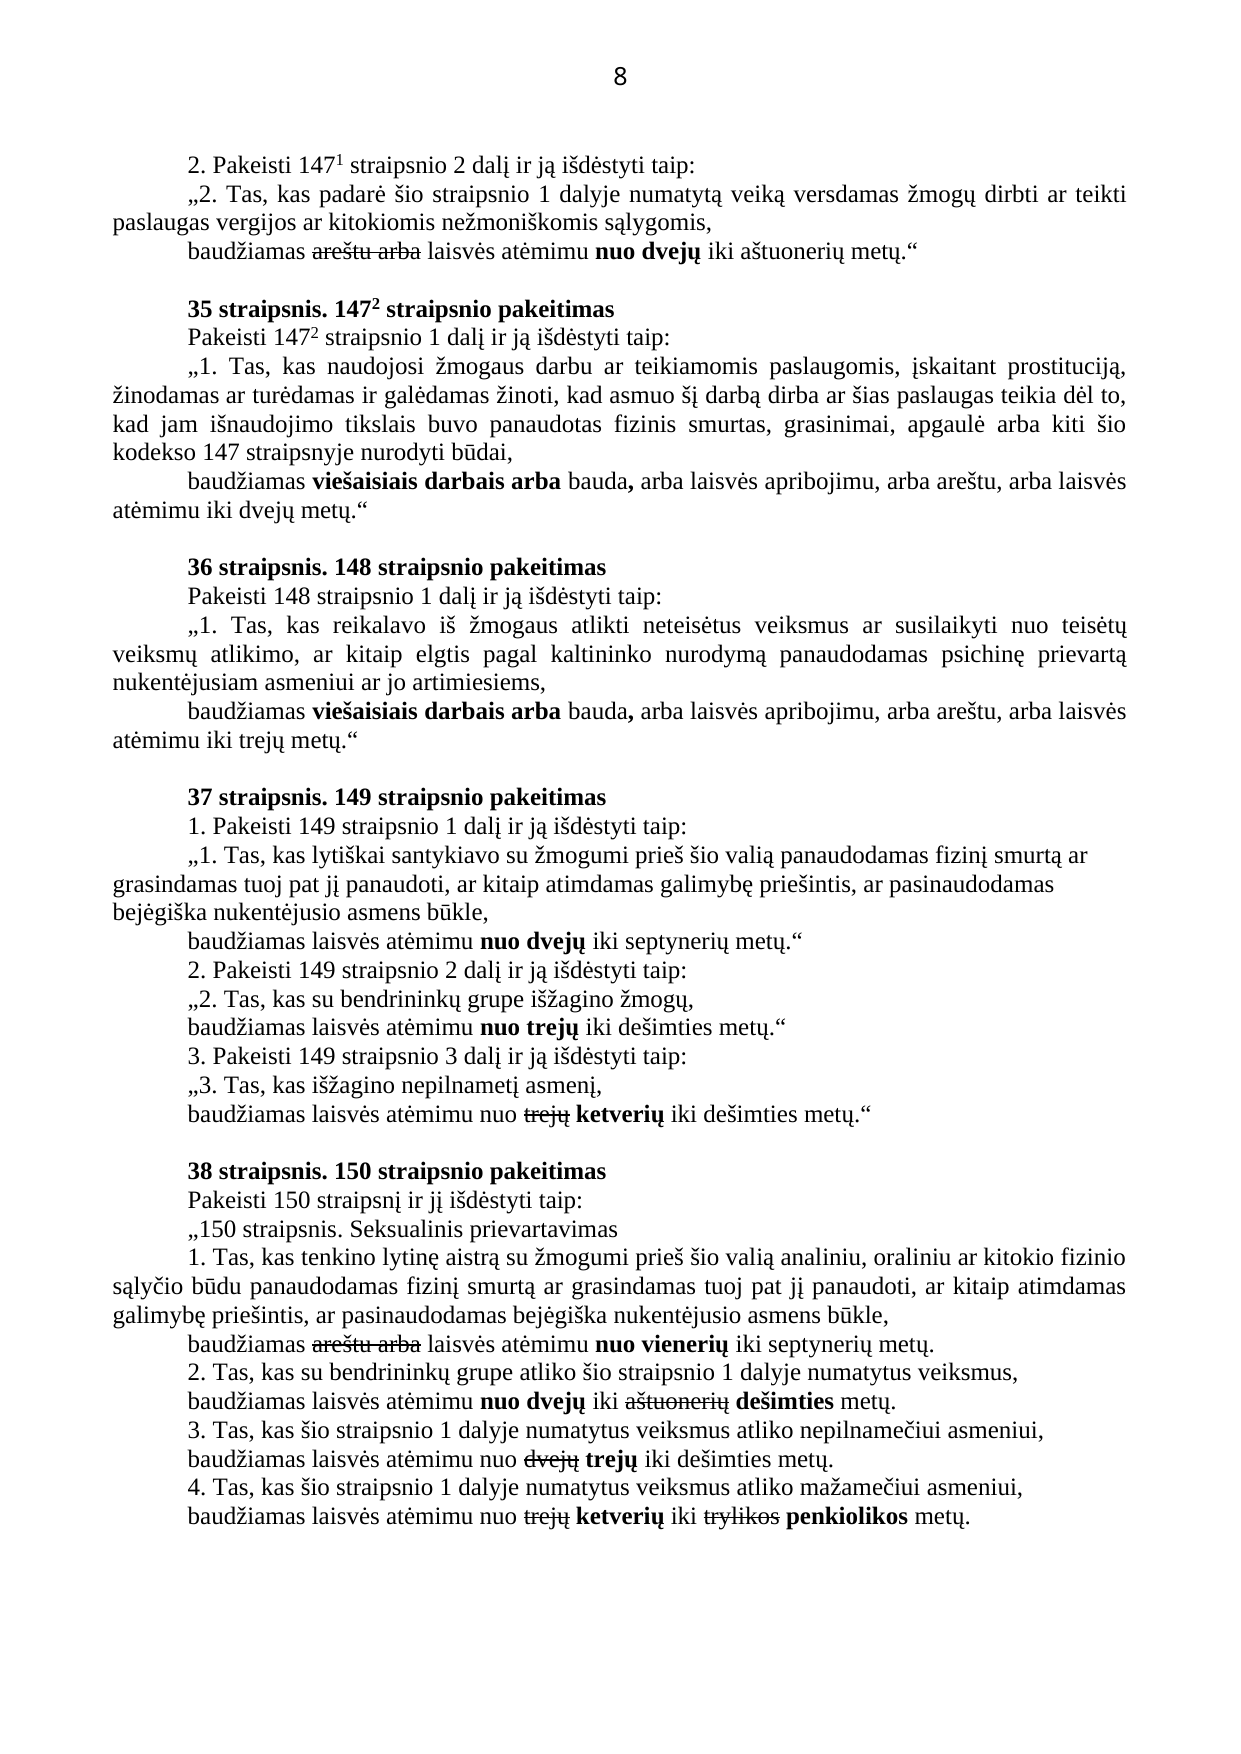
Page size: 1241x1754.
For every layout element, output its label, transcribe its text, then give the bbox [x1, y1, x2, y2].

text baudžiamas laisvės atėmimu nuo dvejų trejų iki dešimties metų. [112, 1444, 1128, 1472]
text 2. Pakeisti 149 straipsnio 2 dalį ir ją išdėstyti taip: [112, 955, 1128, 984]
text 35 straipsnis. 1472 straipsnio pakeitimas [187, 294, 1128, 322]
text baudžiamas laisvės atėmimu nuo dvejų iki septynerių metų.“ [112, 926, 1128, 955]
text baudžiamas viešaisiais darbais arba bauda, arba laisvės apribojimu, arba areštu, arba laisvės atėmimu iki dvejų metų.“ [112, 466, 1128, 524]
text 36 straipsnis. 148 straipsnio pakeitimas [187, 552, 1128, 581]
text „2. Tas, kas su bendrininkų grupe išžagino žmogų, [112, 984, 1128, 1012]
text baudžiamas areštu arba laisvės atėmimu nuo dvejų iki aštuonerių metų.“ [112, 236, 1128, 265]
text „1. Tas, kas naudojosi žmogaus darbu ar teikiamomis paslaugomis, įskaitant prostituciją, žinodamas ar turėdamas ir galėdamas žinoti, kad asmuo šį darbą dirba ar šias paslaugas teikia dėl to, kad jam išnaudojimo tikslais buvo panaudotas fizinis smurtas, grasinimai, apgaulė arba kiti šio kodekso 147 straipsnyje nurodyti būdai, [112, 351, 1128, 466]
text „1. Tas, kas reikalavo iš žmogaus atlikti neteisėtus veiksmus ar susilaikyti nuo teisėtų veiksmų atlikimo, ar kitaip elgtis pagal kaltininko nurodymą panaudodamas psichinę prievartą nukentėjusiam asmeniui ar jo artimiesiems, [112, 610, 1128, 696]
text 1. Pakeisti 149 straipsnio 1 dalį ir ją išdėstyti taip: [112, 811, 1128, 840]
text baudžiamas viešaisiais darbais arba bauda, arba laisvės apribojimu, arba areštu, arba laisvės atėmimu iki trejų metų.“ [112, 696, 1128, 754]
text 2. Tas, kas su bendrininkų grupe atliko šio straipsnio 1 dalyje numatytus veiksmus, [112, 1357, 1128, 1386]
text Pakeisti 148 straipsnio 1 dalį ir ją išdėstyti taip: [112, 581, 1128, 610]
text Pakeisti 150 straipsnį ir jį išdėstyti taip: [112, 1185, 1128, 1214]
text 3. Tas, kas šio straipsnio 1 dalyje numatytus veiksmus atliko nepilnamečiui asmeniui, [112, 1415, 1128, 1444]
text 1. Tas, kas tenkino lytinę aistrą su žmogumi prieš šio valią analiniu, oraliniu ar kitokio fizinio sąlyčio būdu panaudodamas fizinį smurtą ar grasindamas tuoj pat jį panaudoti, ar kitaip atimdamas galimybę priešintis, ar pasinaudodamas bejėgiška nukentėjusio asmens būkle, [112, 1242, 1128, 1329]
text „3. Tas, kas išžagino nepilnametį asmenį, [112, 1070, 1128, 1099]
text „2. Tas, kas padarė šio straipsnio 1 dalyje numatytą veiką versdamas žmogų dirbti ar teikti paslaugas vergijos ar kitokiomis nežmoniškomis sąlygomis, [112, 179, 1128, 236]
text baudžiamas laisvės atėmimu nuo trejų iki dešimties metų.“ [112, 1012, 1128, 1041]
text baudžiamas laisvės atėmimu nuo dvejų iki aštuonerių dešimties metų. [112, 1386, 1128, 1415]
text „1. Tas, kas lytiškai santykiavo su žmogumi prieš šio valią panaudodamas fizinį smurtą ar grasindamas tuoj pat jį panaudoti, ar kitaip atimdamas galimybę priešintis, ar pasinaudodamas bejėgiška nukentėjusio asmens būkle, [112, 840, 1128, 926]
text „150 straipsnis. Seksualinis prievartavimas [112, 1214, 1128, 1242]
text 3. Pakeisti 149 straipsnio 3 dalį ir ją išdėstyti taip: [112, 1041, 1128, 1070]
text baudžiamas areštu arba laisvės atėmimu nuo vienerių iki septynerių metų. [112, 1329, 1128, 1357]
text baudžiamas laisvės atėmimu nuo trejų ketverių iki dešimties metų.“ [112, 1099, 1128, 1127]
text 37 straipsnis. 149 straipsnio pakeitimas [112, 782, 1128, 811]
text 2. Pakeisti 1471 straipsnio 2 dalį ir ją išdėstyti taip: [112, 150, 1128, 179]
text baudžiamas laisvės atėmimu nuo trejų ketverių iki trylikos penkiolikos metų. [112, 1501, 1128, 1530]
text Pakeisti 1472 straipsnio 1 dalį ir ją išdėstyti taip: [112, 322, 1128, 351]
text 38 straipsnis. 150 straipsnio pakeitimas [112, 1156, 1128, 1185]
text 4. Tas, kas šio straipsnio 1 dalyje numatytus veiksmus atliko mažamečiui asmeniui, [112, 1472, 1128, 1501]
